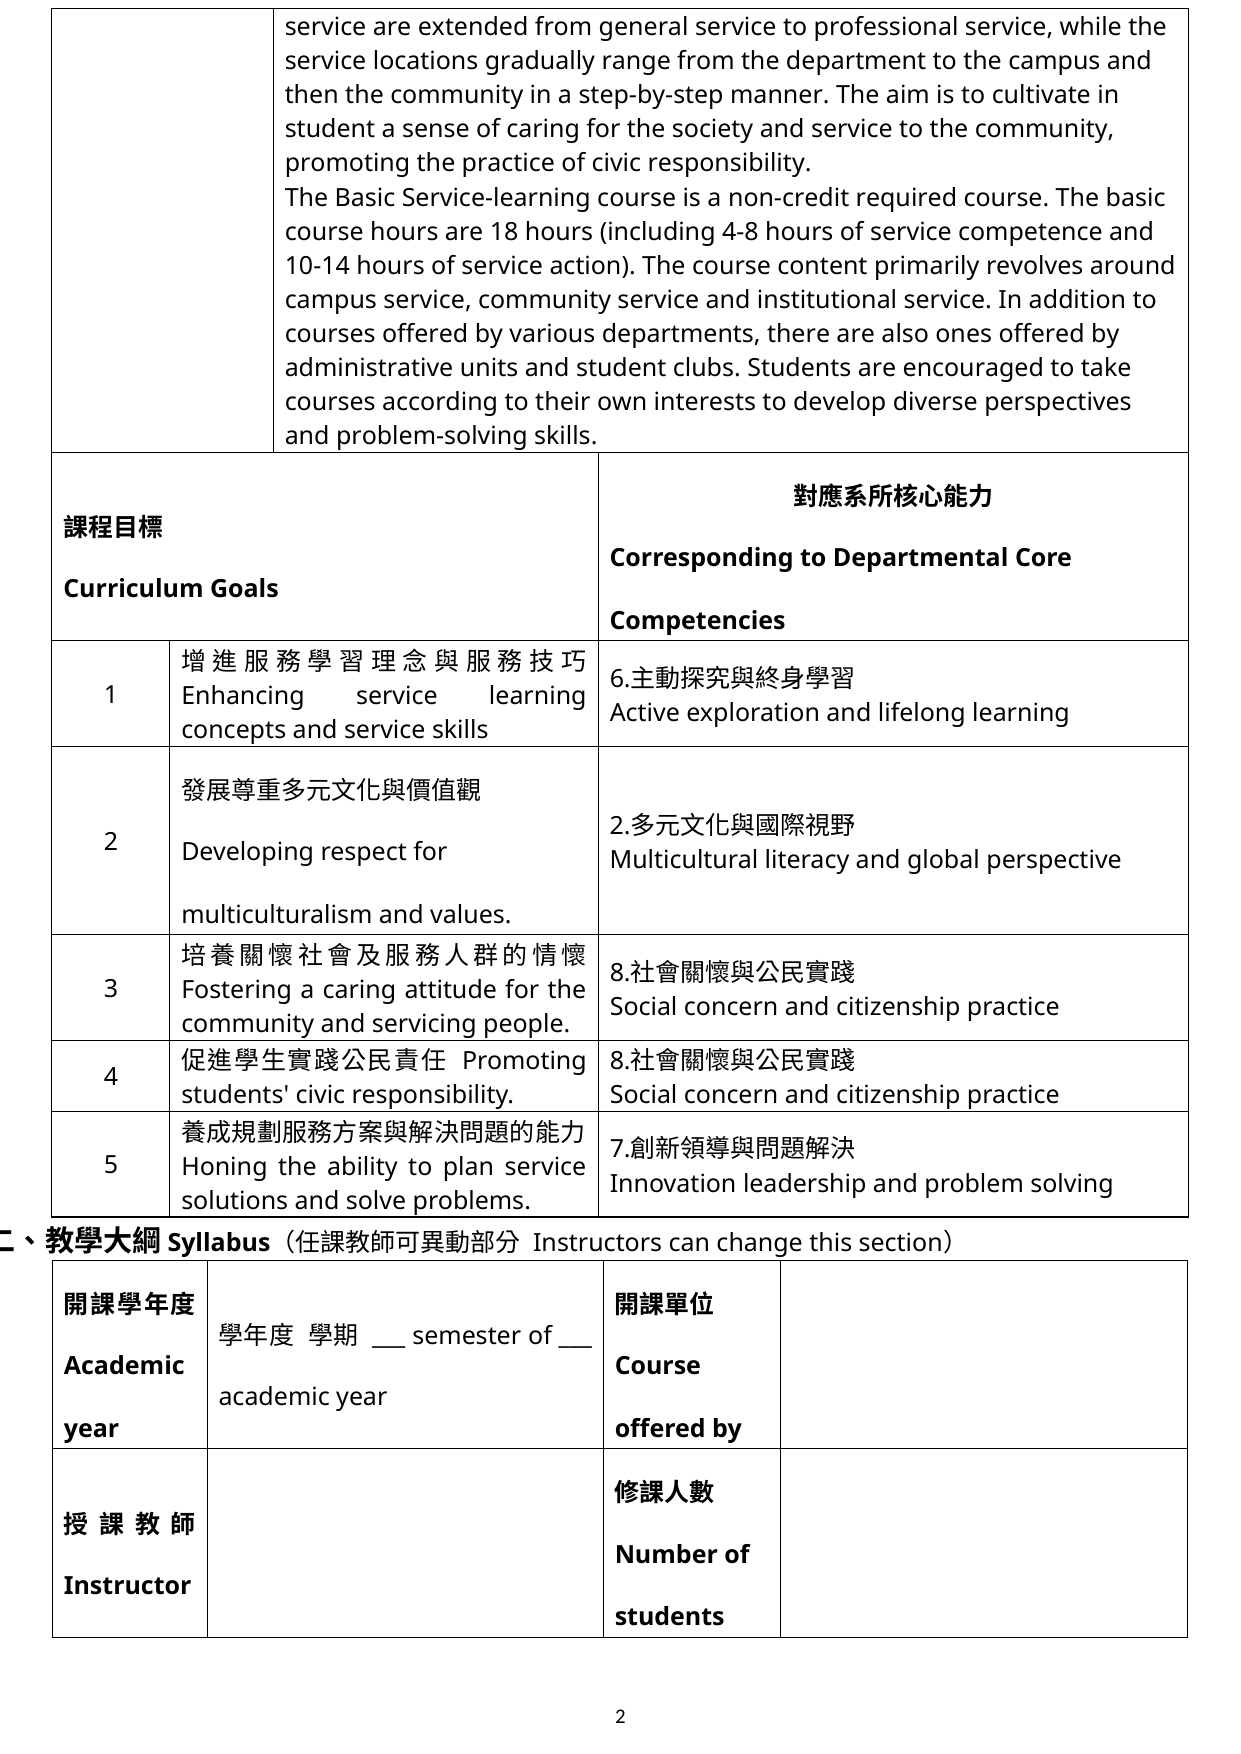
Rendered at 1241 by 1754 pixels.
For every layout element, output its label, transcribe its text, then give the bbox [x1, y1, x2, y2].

table_cell 3 [52, 935, 169, 1039]
table_header 開課單位 Course offered by [604, 1261, 780, 1448]
table_cell 1 [52, 641, 169, 746]
table_cell service are extended from general service to professional service, while the service locations gradually range from the department to the campus and then the community in a step-by-step manner. The aim is to cultivate in student a sense of caring for the society and service to the community, promoting the practice of civic responsibility. The Basic Service-learning course is a non-credit required course. The basic course hours are 18 hours (including 4-8 hours of service competence and 10-14 hours of service action). The course content primarily revolves around campus service, community service and institutional service. In addition to courses offered by various departments, there are also ones offered by administrative units and student clubs. Students are encouraged to take courses according to their own interests to develop diverse perspectives and problem-solving skills. [274, 9, 1188, 452]
table_cell [52, 9, 273, 452]
table_cell 增進服務學習理念與服務技巧 Enhancing service learning concepts and service skills [170, 641, 598, 746]
table_cell 養成規劃服務方案與解決問題的能力 Honing the ability to plan service solutions and solve problems. [170, 1112, 598, 1216]
table_cell 5 [52, 1112, 169, 1216]
table_header 學年度 學期 ___ semester of ___ academic year [208, 1261, 603, 1448]
table_header 開課學年度 Academic year [53, 1261, 207, 1448]
table_cell 2.多元文化與國際視野 Multicultural literacy and global perspective [599, 747, 1188, 934]
table_cell 課程目標 Curriculum Goals [52, 453, 598, 640]
table_cell 發展尊重多元文化與價值觀 Developing respect for multiculturalism and values. [170, 747, 598, 934]
table_cell 8.社會關懷與公民實踐 Social concern and citizenship practice [599, 935, 1188, 1039]
text 二、教學大綱Syllabus（任課教師可異動部分 Instructors can change this section） [0, 1217, 1165, 1260]
table_cell 6.主動探究與終身學習 Active exploration and lifelong learning [599, 641, 1188, 746]
table_cell [208, 1449, 603, 1637]
table_cell 7.創新領導與問題解決 Innovation leadership and problem solving [599, 1112, 1188, 1216]
table_cell 8.社會關懷與公民實踐 Social concern and citizenship practice [599, 1041, 1188, 1111]
table_cell 授課教師 Instructor [53, 1449, 207, 1637]
table_cell 2 [52, 747, 169, 934]
table_cell 4 [52, 1041, 169, 1111]
table_cell [781, 1449, 1187, 1637]
table_cell 促進學生實踐公民責任 Promoting students' civic responsibility. [170, 1041, 598, 1111]
table_cell 對應系所核心能力 Corresponding to Departmental Core Competencies [599, 453, 1188, 640]
table_cell 培養關懷社會及服務人群的情懷 Fostering a caring attitude for the community and servicing people. [170, 935, 598, 1039]
table_header [781, 1261, 1187, 1448]
table_cell 修課人數 Number of students [604, 1449, 780, 1637]
